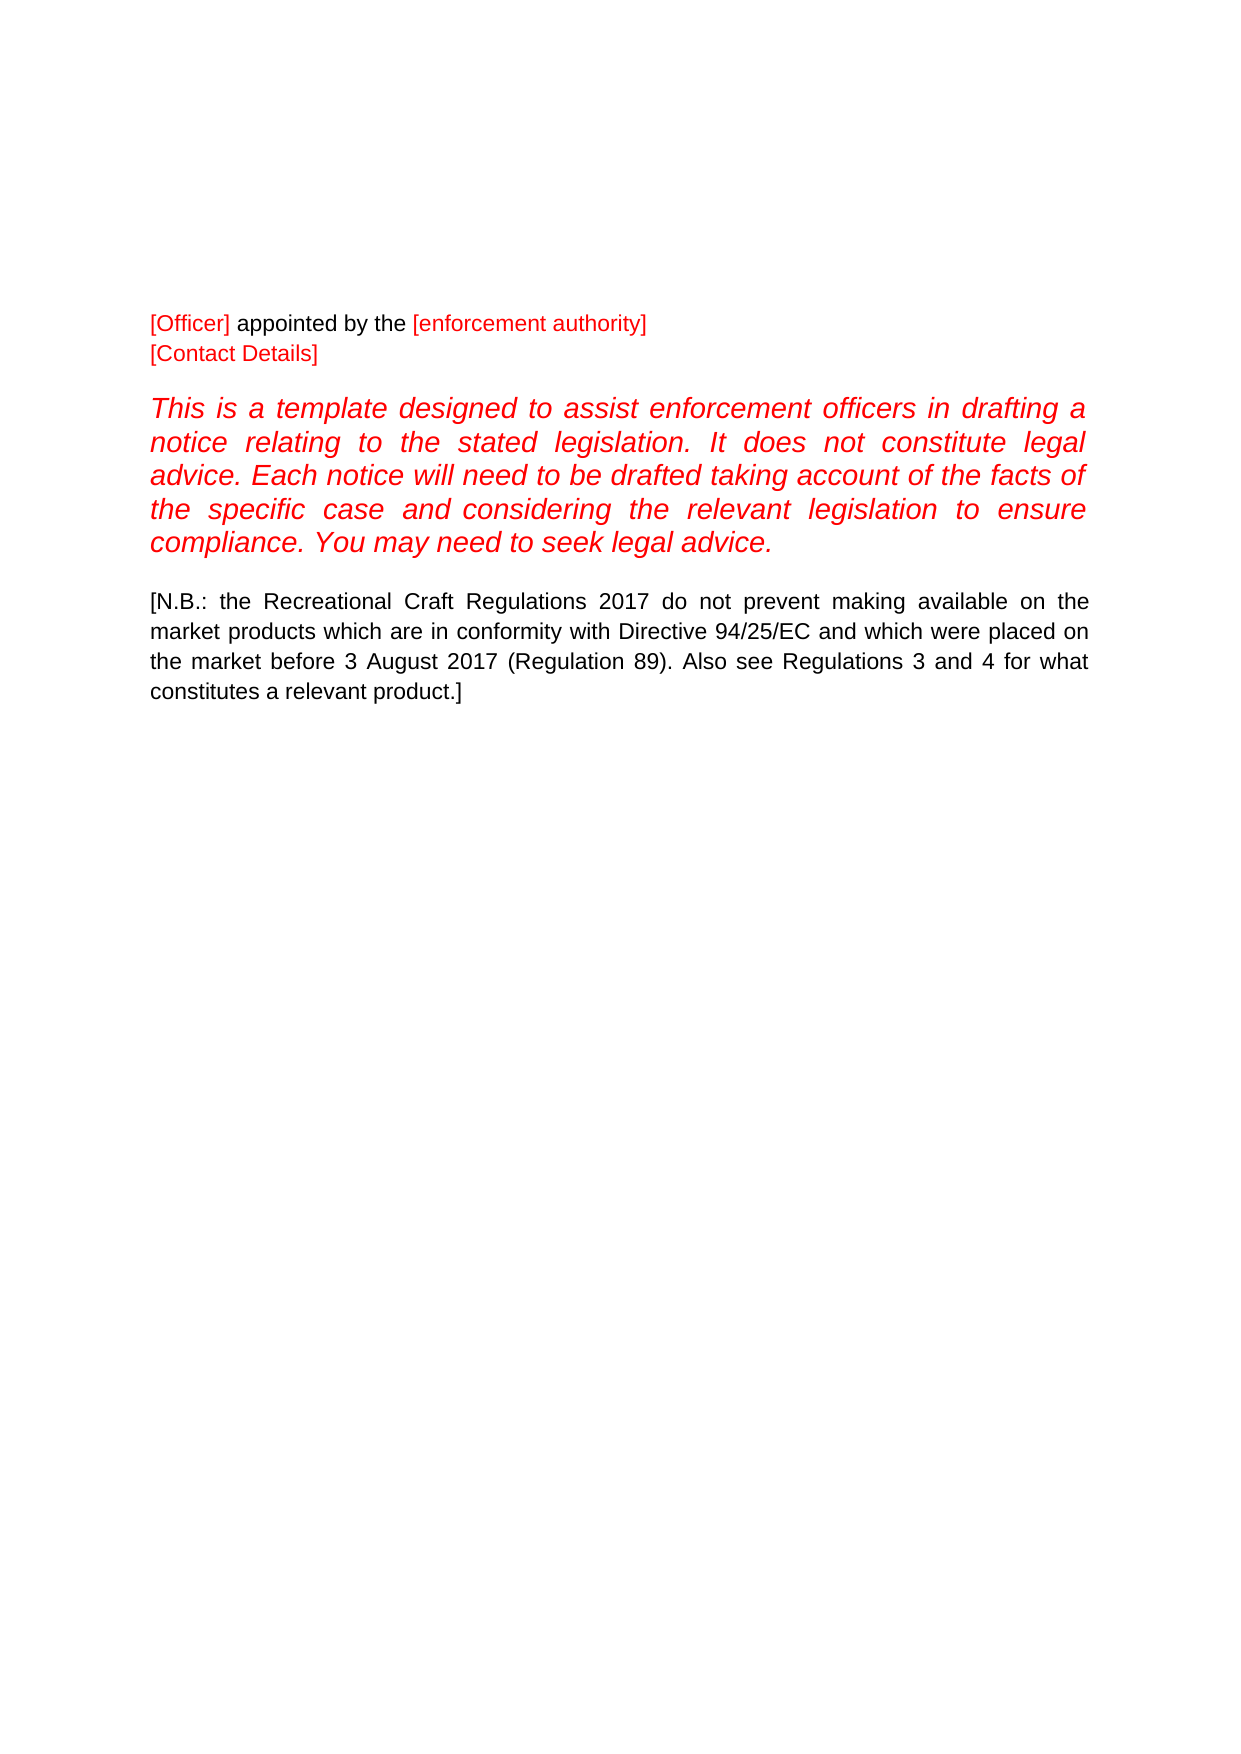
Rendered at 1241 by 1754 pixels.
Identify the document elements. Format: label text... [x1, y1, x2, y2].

text This is a template designed to assist enforcement officers in drafting a notice relating to the stated legislation. It does not constitute legal advice. Each notice will need to be drafted taking account of the facts of the specific case and considering the relevant legislation to ensure compliance. You may need to seek legal advice. [150, 391, 1090, 559]
text [Officer] appointed by the [enforcement authority] [150, 310, 1090, 336]
text [Contact Details] [150, 340, 1090, 366]
text [N.B.: the Recreational Craft Regulations 2017 do not prevent making available on the market products which are in conformity with Directive 94/25/EC and which were placed on the market before 3 August 2017 (Regulation 89). Also see Regulations 3 and 4 for what constitutes a relevant product.] [150, 588, 1090, 704]
